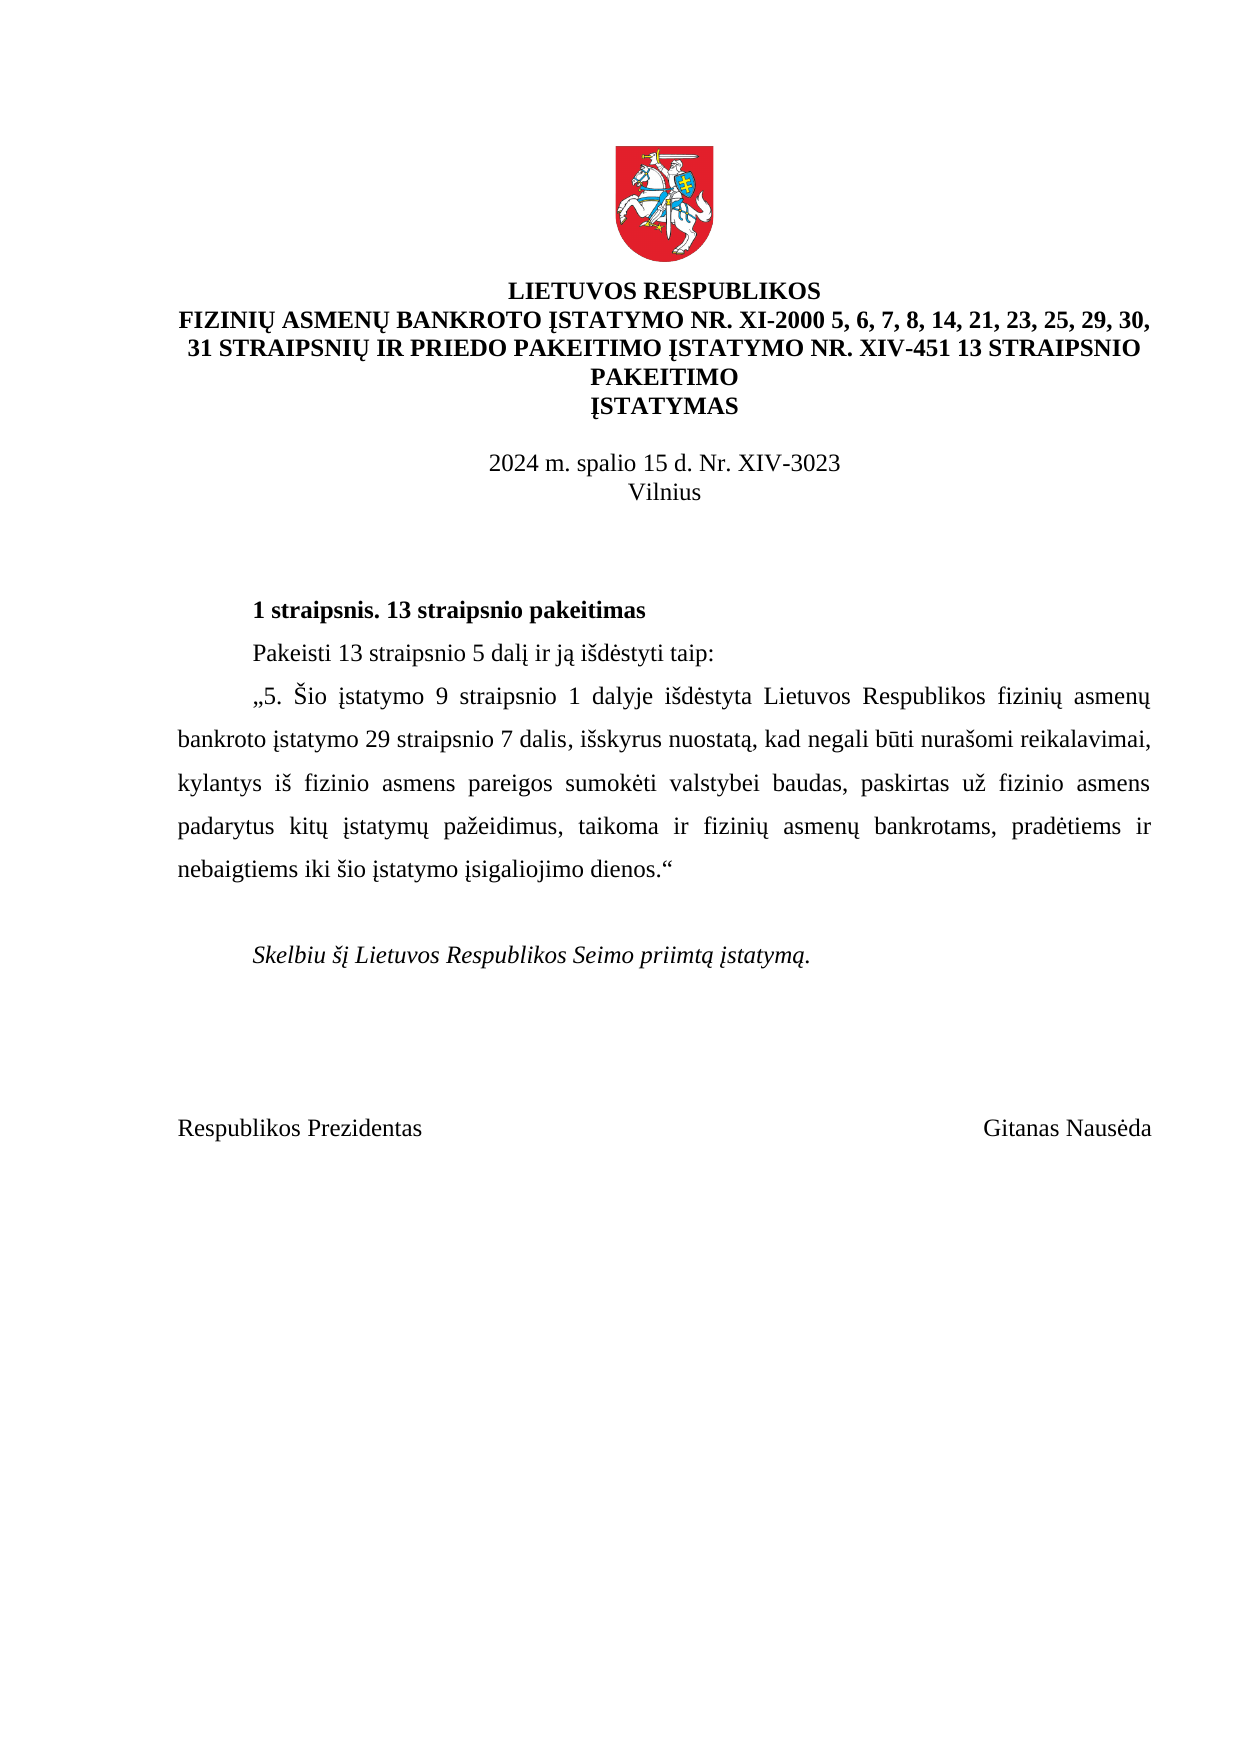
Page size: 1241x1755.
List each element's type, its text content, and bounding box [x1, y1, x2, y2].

text FIZINIŲ ASMENŲ BANKROTO ĮSTATYMO NR. XI-2000 5, 6, 7, 8, 14, 21, 23, 25, 29, 30, 31 STRAIPSNIŲ IR PRIEDO PAKEITIMO ĮSTATYMO NR. XIV-451 13 STRAIPSNIO PAKEITIMO [177, 305, 1152, 391]
text LIETUVOS RESPUBLIKOS [177, 276, 1152, 305]
text Skelbiu šį Lietuvos Respublikos Seimo priimtą įstatymą. [177, 940, 1152, 969]
text „5. Šio įstatymo 9 straipsnio 1 dalyje išdėstyta Lietuvos Respublikos fizinių asmenų bankroto įstatymo 29 straipsnio 7 dalis, išskyrus nuostatą, kad negali būti nurašomi reikalavimai, kylantys iš fizinio asmens pareigos sumokėti valstybei baudas, paskirtas už fizinio asmens padarytus kitų įstatymų pažeidimus, taikoma ir fizinių asmenų bankrotams, pradėtiems ir nebaigtiems iki šio įstatymo įsigaliojimo dienos.“ [177, 681, 1152, 883]
text 1 straipsnis. 13 straipsnio pakeitimas [177, 595, 1152, 624]
text Respublikos Prezidentas Gitanas Nausėda [177, 1113, 1152, 1141]
text 2024 m. spalio 15 d. Nr. XIV-3023 [177, 448, 1152, 477]
text ĮSTATYMAS [177, 391, 1152, 420]
text Vilnius [177, 477, 1152, 506]
text Pakeisti 13 straipsnio 5 dalį ir ją išdėstyti taip: [177, 638, 1152, 667]
